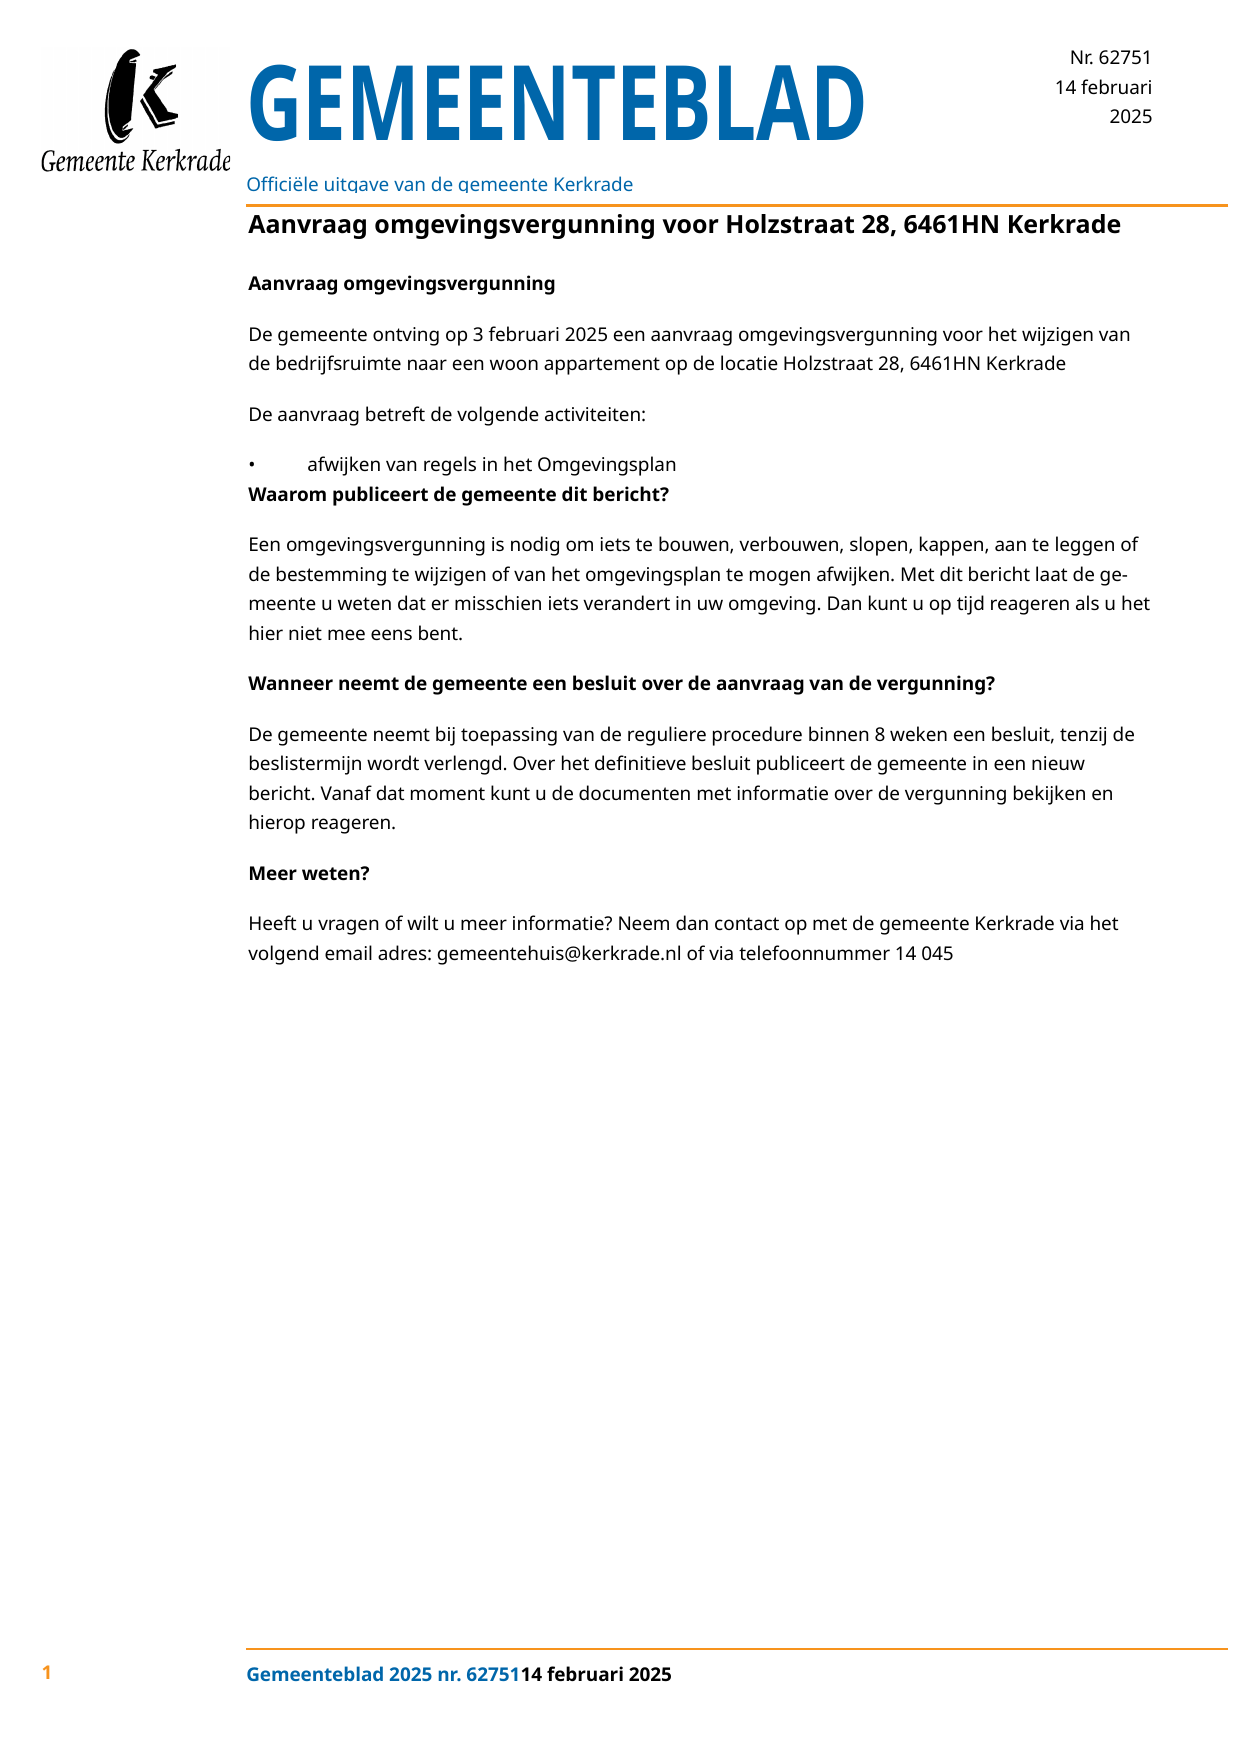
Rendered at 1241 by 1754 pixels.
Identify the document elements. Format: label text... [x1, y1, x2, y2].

text Heeft u vragen of wilt u meer informatie? Neem dan contact op met de gemeente Kerkrade via het volgend email adres: gemeentehuis@kerkrade.nl of via telefoonnummer 14 045 [248, 910, 1152, 966]
text Aanvraag omgevingsvergunning voor Holzstraat 28, 6461HN Kerkrade [248, 207, 1152, 241]
text De gemeente neemt bij toepassing van de reguliere procedure binnen 8 weken een besluit, tenzij de beslistermijn wordt verlengd. Over het definitieve besluit publiceert de gemeente in een nieuw bericht. Vanaf dat moment kunt u de documenten met informatie over de vergunning bekijken en hierop reageren. [248, 721, 1152, 835]
text Aanvraag omgevingsvergunning [248, 270, 1152, 296]
text De aanvraag betreft de volgende activiteiten: [248, 401, 1152, 426]
text Meer weten? [248, 860, 1152, 886]
picture [41, 47, 231, 172]
list afwijken van regels in het Omgevingsplan [248, 451, 1152, 477]
text Een omgevingsvergunning is nodig om iets te bouwen, verbouwen, slopen, kappen, aan te leggen of de bestemming te wijzigen of van het omgevingsplan te mogen afwijken. Met dit bericht laat de ge- meente u weten dat er misschien iets verandert in uw omgeving. Dan kunt u op tijd reageren als u het hier niet mee eens bent. [248, 531, 1152, 646]
text De gemeente ontving op 3 februari 2025 een aanvraag omgevingsvergunning voor het wijzigen van de bedrijfsruimte naar een woon appartement op de locatie Holzstraat 28, 6461HN Kerkrade [248, 321, 1152, 376]
text Waarom publiceert de gemeente dit bericht? [248, 481, 1152, 506]
text Wanneer neemt de gemeente een besluit over de aanvraag van de vergunning? [248, 670, 1152, 696]
